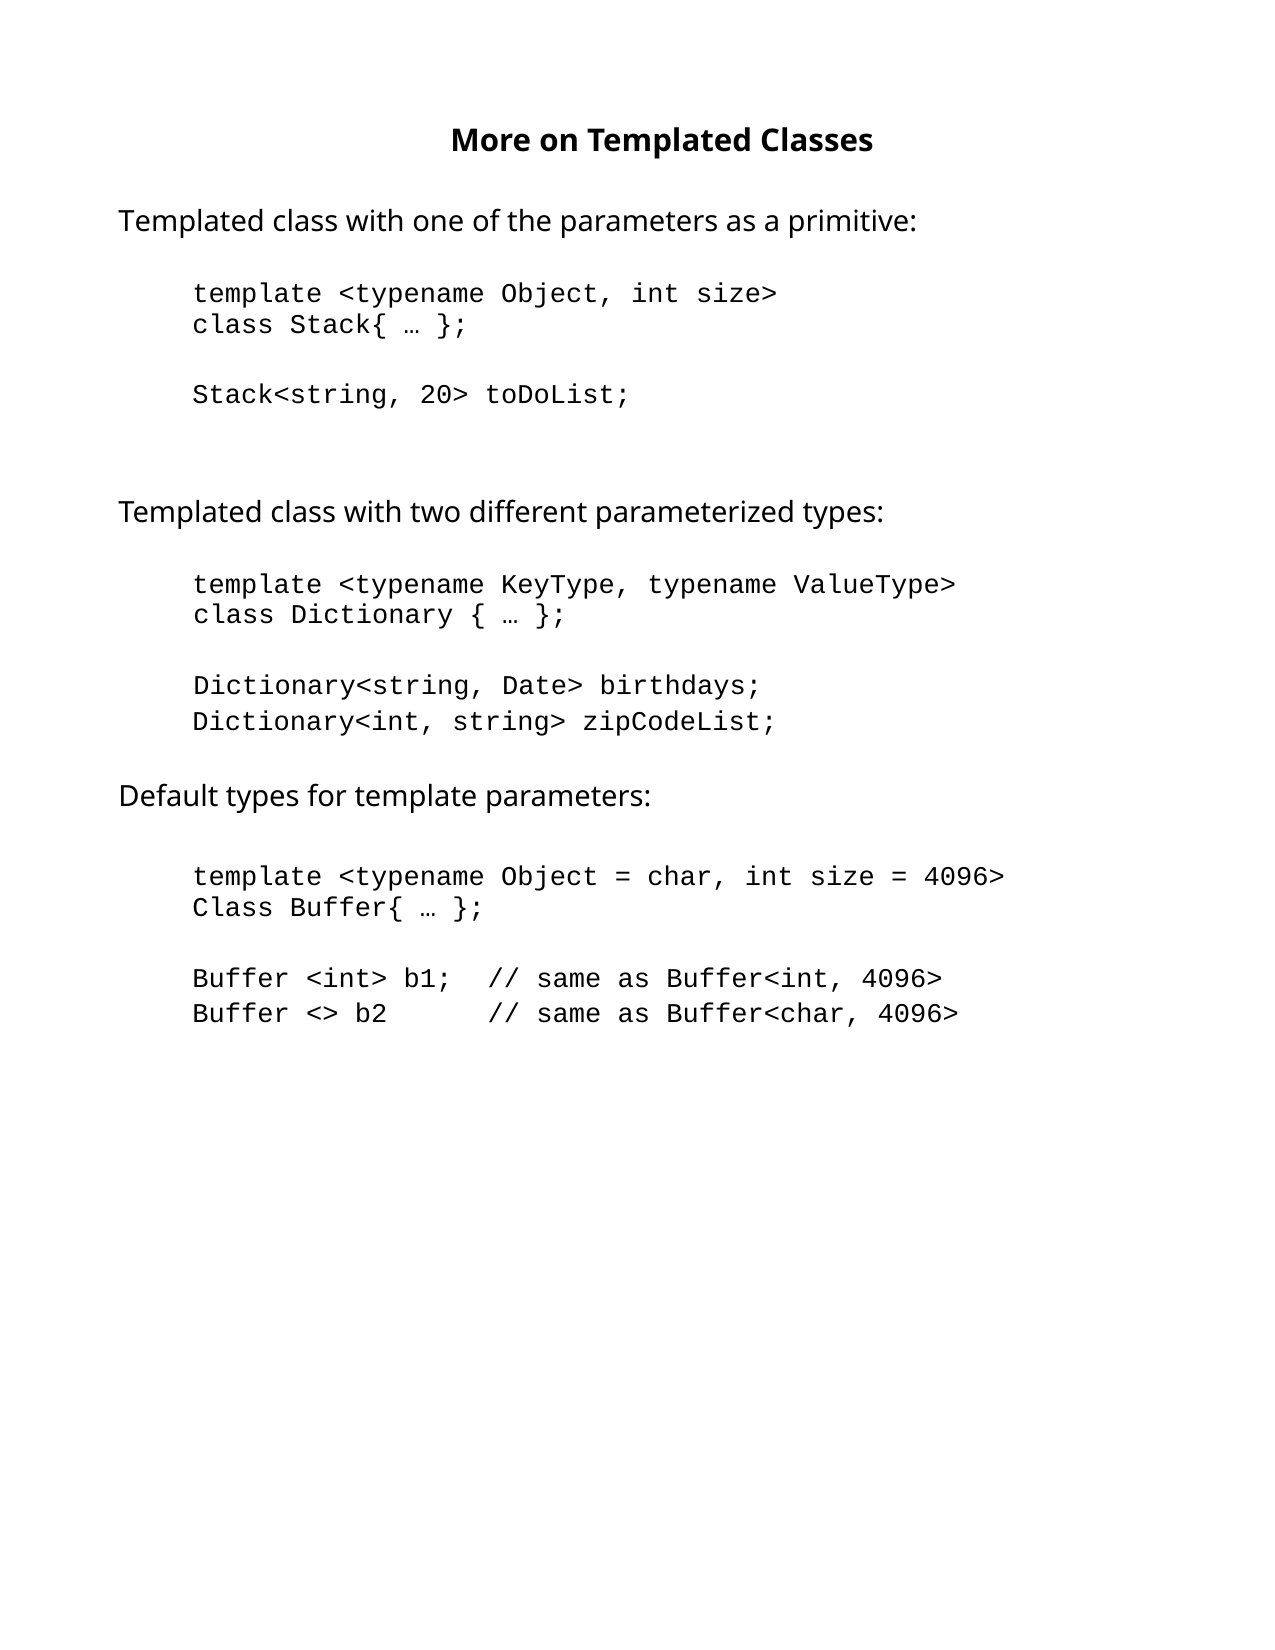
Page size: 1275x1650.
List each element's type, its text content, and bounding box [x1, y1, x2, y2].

text Templated class with one of the parameters as a primitive: [118, 200, 1206, 240]
text template <typename Object = char, int size = 4096> [118, 854, 1206, 894]
text class Dictionary { … }; [193, 601, 1206, 632]
text Buffer <> b2 // same as Buffer<char, 4096> [118, 1000, 1206, 1031]
text Dictionary<int, string> zipCodeList; [118, 707, 1206, 738]
text class Stack{ … }; [118, 311, 1206, 341]
text template <typename KeyType, typename ValueType> [118, 571, 1206, 601]
text Buffer <int> b1; // same as Buffer<int, 4096> [118, 965, 1206, 996]
text Dictionary<string, Date> birthdays; [118, 672, 1206, 703]
text template <typename Object, int size> [118, 280, 1206, 311]
text Default types for template parameters: [118, 775, 1206, 814]
text Class Buffer{ … }; [118, 894, 1206, 925]
text Templated class with two different parameterized types: [118, 491, 1206, 531]
text Stack<string, 20> toDoList; [118, 381, 1206, 412]
subtitle More on Templated Classes [118, 118, 1206, 161]
